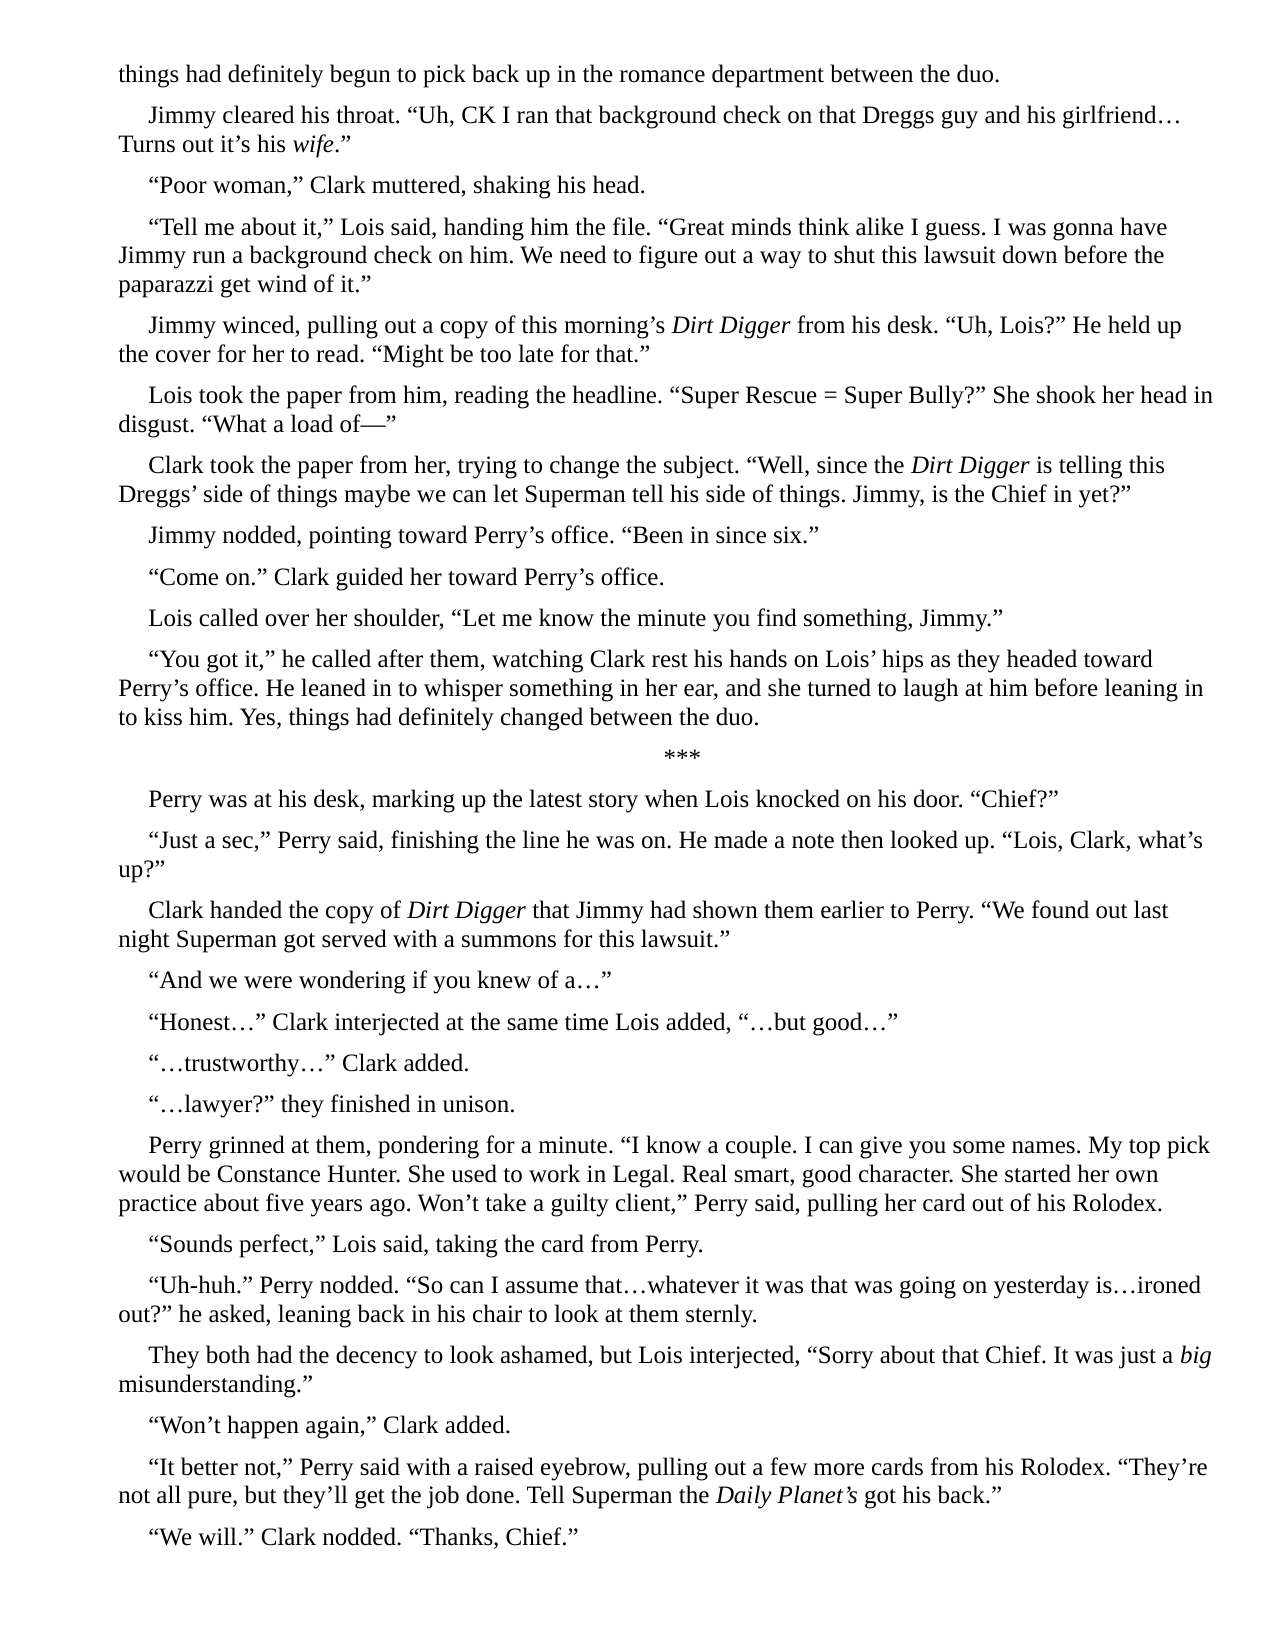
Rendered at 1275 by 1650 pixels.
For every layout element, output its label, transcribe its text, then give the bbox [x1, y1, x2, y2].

text “You got it,” he called after them, watching Clark rest his hands on Lois’ hips as they headed toward Perry’s office. He leaned in to whisper something in her ear, and she turned to laugh at him before leaning in to kiss him. Yes, things had definitely changed between the duo. [118, 644, 1216, 730]
text “…lawyer?” they finished in unison. [118, 1089, 1216, 1118]
text “Uh-huh.” Perry nodded. “So can I assume that…whatever it was that was going on yesterday is…ironed out?” he asked, leaning back in his chair to look at them sternly. [118, 1270, 1216, 1328]
text Jimmy winced, pulling out a copy of this morning’s Dirt Digger from his desk. “Uh, Lois?” He held up the cover for her to read. “Might be too late for that.” [118, 310, 1216, 368]
text “Won’t happen again,” Clark added. [118, 1410, 1216, 1439]
text “And we were wondering if you knew of a…” [118, 965, 1216, 994]
text “Just a sec,” Perry said, finishing the line he was on. He made a note then looked up. “Lois, Clark, what’s up?” [118, 825, 1216, 883]
text Lois took the paper from him, reading the headline. “Super Rescue = Super Bully?” She shook her head in disgust. “What a load of—” [118, 380, 1216, 438]
text Clark took the paper from her, trying to change the subject. “Well, since the Dirt Digger is telling this Dreggs’ side of things maybe we can let Superman tell his side of things. Jimmy, is the Chief in yet?” [118, 450, 1216, 508]
text “Come on.” Clark guided her toward Perry’s office. [118, 562, 1216, 590]
text “Honest…” Clark interjected at the same time Lois added, “…but good…” [118, 1007, 1216, 1035]
text Perry was at his desk, marking up the latest story when Lois knocked on his door. “Chief?” [118, 784, 1216, 813]
text “…trustworthy…” Clark added. [118, 1048, 1216, 1077]
text They both had the decency to look ashamed, but Lois interjected, “Sorry about that Chief. It was just a big misunderstanding.” [118, 1340, 1216, 1398]
text “We will.” Clark nodded. “Thanks, Chief.” [118, 1522, 1216, 1550]
text Jimmy cleared his throat. “Uh, CK I ran that background check on that Dreggs guy and his girlfriend… Turns out it’s his wife.” [118, 100, 1216, 158]
text Jimmy nodded, pointing toward Perry’s office. “Been in since six.” [118, 520, 1216, 549]
text *** [118, 743, 1216, 772]
text “Tell me about it,” Lois said, handing him the file. “Great minds think alike I guess. I was gonna have Jimmy run a background check on him. We need to figure out a way to shut this lawsuit down before the paparazzi get wind of it.” [118, 212, 1216, 298]
text “It better not,” Perry said with a raised eyebrow, pulling out a few more cards from his Rolodex. “They’re not all pure, but they’ll get the job done. Tell Superman the Daily Planet’s got his back.” [118, 1452, 1216, 1509]
text Perry grinned at them, pondering for a minute. “I know a couple. I can give you some names. My top pick would be Constance Hunter. She used to work in Legal. Real smart, good character. She started her own practice about five years ago. Won’t take a guilty client,” Perry said, pulling her card out of his Rolodex. [118, 1130, 1216, 1217]
text Clark handed the copy of Dirt Digger that Jimmy had shown them earlier to Perry. “We found out last night Superman got served with a summons for this lawsuit.” [118, 895, 1216, 953]
text “Sounds perfect,” Lois said, taking the card from Perry. [118, 1229, 1216, 1258]
text Lois called over her shoulder, “Let me know the minute you find something, Jimmy.” [118, 603, 1216, 632]
text “Poor woman,” Clark muttered, shaking his head. [118, 170, 1216, 199]
text things had definitely begun to pick back up in the romance department between the duo. [118, 59, 1216, 88]
